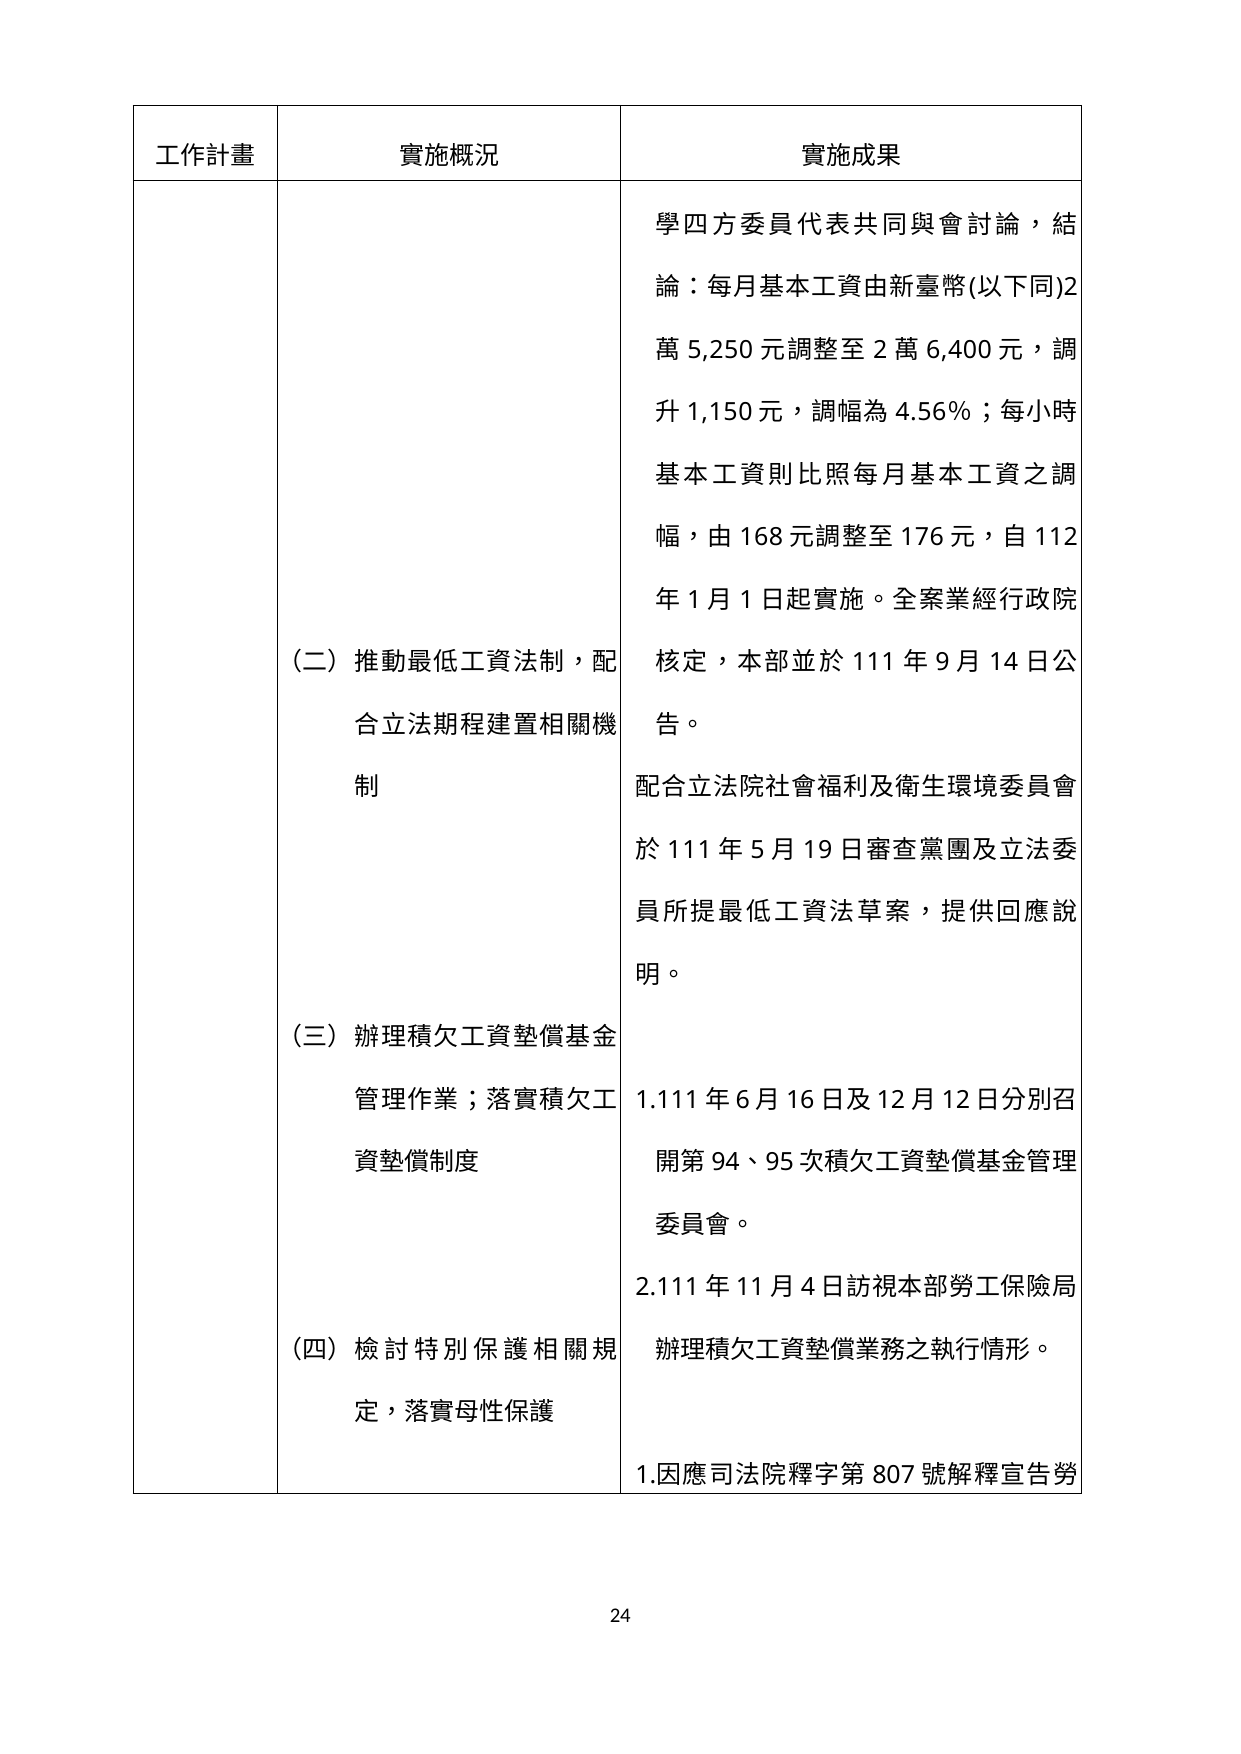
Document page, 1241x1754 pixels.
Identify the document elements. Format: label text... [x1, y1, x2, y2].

table_header 實施概況 [278, 106, 620, 180]
table_cell 學四方委員代表共同與會討論，結論：每月基本工資由新臺幣(以下同)2萬5,250元調整至2萬6,400元，調升1,150元，調幅為4.56％；每小時基本工資則比照每月基本工資之調幅，由168元調整至176元，自112年1月1日起實施。全案業經行政院核定，本部並於111年9月14日公告。 配合立法院社會福利及衛生環境委員會於111年5月19日審查黨團及立法委員所提最低工資法草案，提供回應說明。 111年6月16日及12月12日分別召開第94、95次積欠工資墊償基金管理委員會。 111年11月4日訪視本部勞工保險局辦理積欠工資墊償業務之執行情形。 因應司法院釋字第807號解釋宣告勞 [621, 181, 1081, 1493]
table_cell [134, 181, 277, 1493]
table_cell 落實勞動基準法，保障勞工法定權益 督導地方政府落實勞動基準法業務 辦理勞動基準法令研習，督促雇主遵守法令 檢討研修勞動基準法規，健全勞動基準法制 推動合理工資制度，檢討母性保護規定 辦理基本工資審議作業，適時調整基本工資 推動最低工資法制，配合立法期程建置相關機制 辦理積欠工資墊償基金管理作業；落實積欠工資墊償制度 檢討特別保護相關規定，落實母性保護 建構彈性安全的工時規範 蒐集其他國家工時相關規範，以審視我國法制 檢討現行法定工時制度 辦理勞動基準法工時制度研習，編印有關勞動基準法令、工時制度等資料 促進職場平權，落實就業平等 研修就業平等相關法制 召開性別工作平等會及性別工作平等申請審議業務 辦理促進就業平等相關措施、政策宣導及教育訓練等業務 [278, 181, 620, 1493]
table_header 實施成果 [621, 106, 1081, 180]
table_header 工作計畫 [134, 106, 277, 180]
